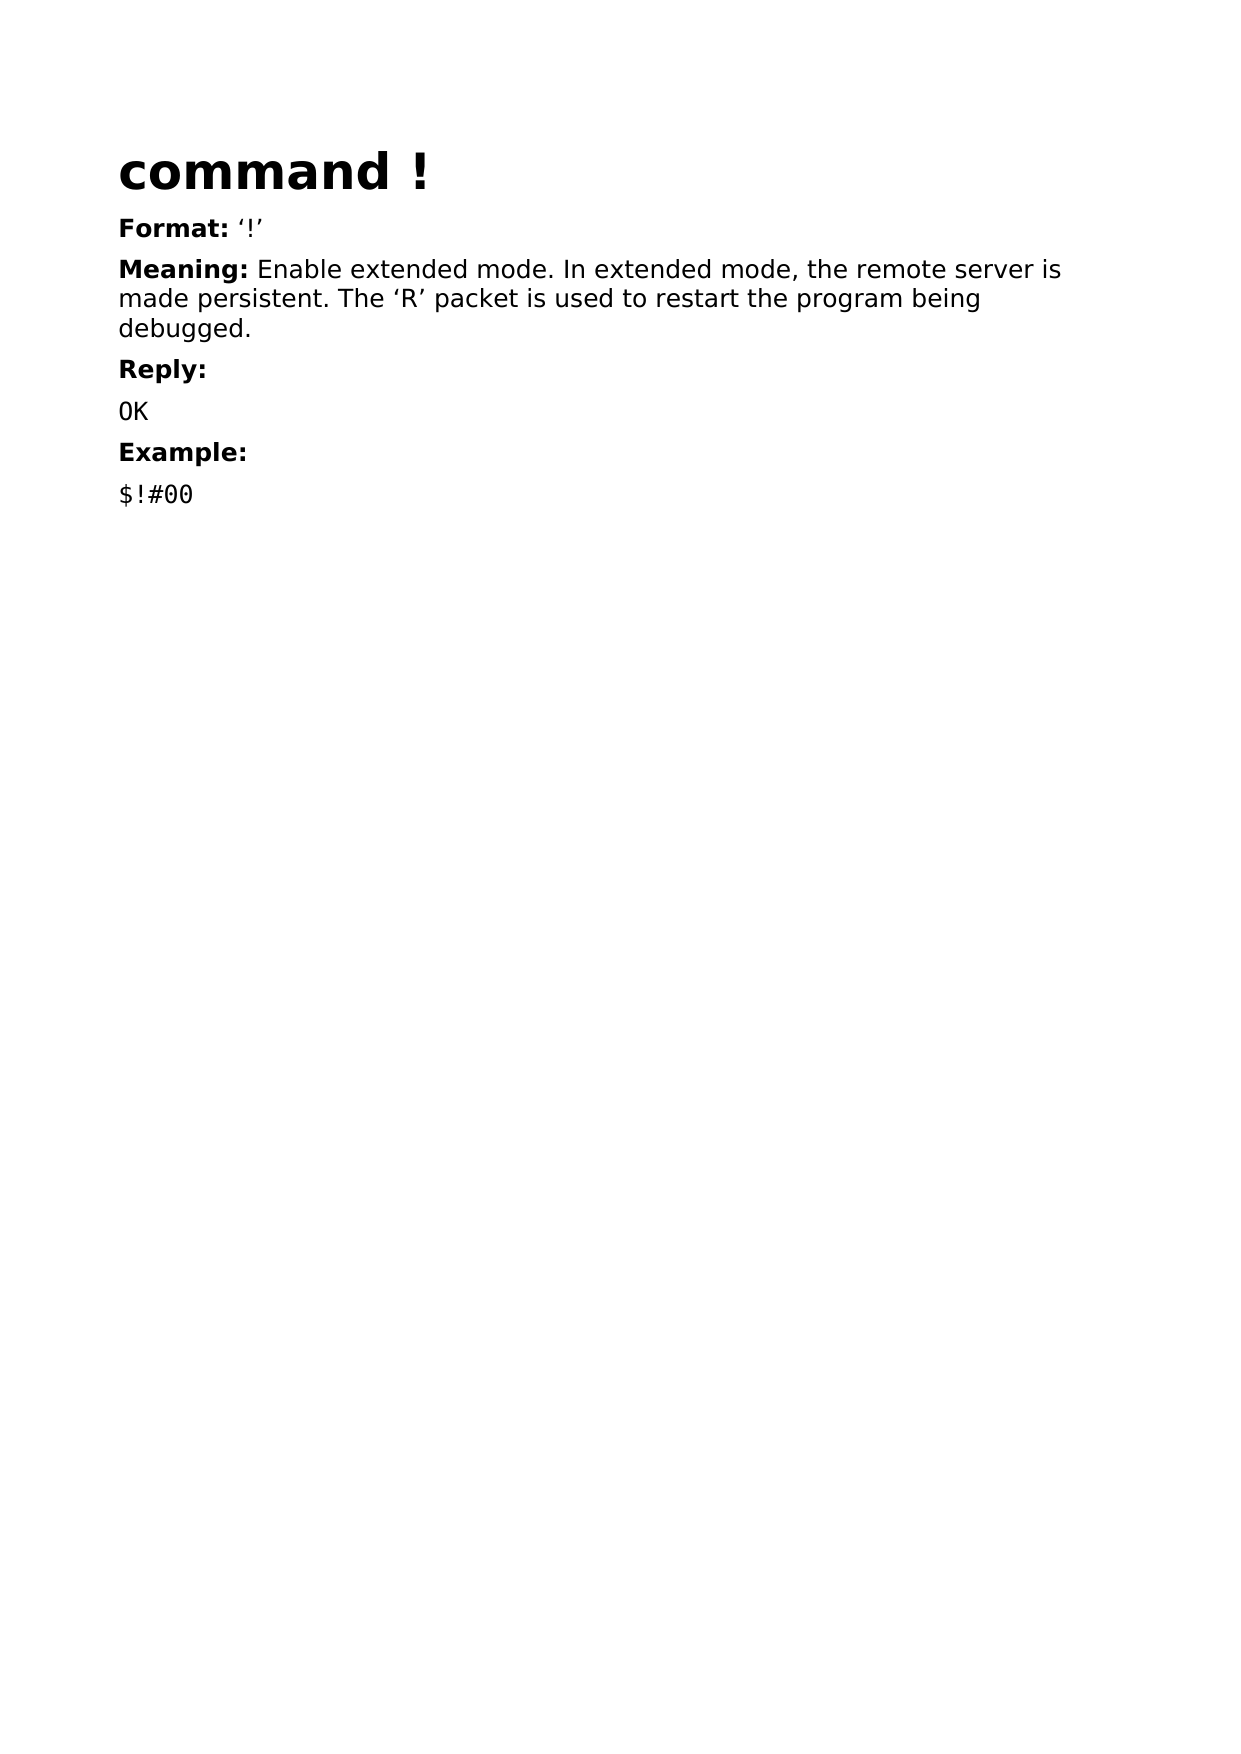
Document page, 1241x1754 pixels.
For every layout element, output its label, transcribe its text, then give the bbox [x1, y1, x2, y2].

text Meaning: Enable extended mode. In extended mode, the remote server is made persistent. The ‘R’ packet is used to restart the program being debugged. [118, 256, 1122, 343]
text OK [118, 397, 1122, 426]
text Format: ‘!’ [118, 214, 1122, 243]
subtitle command ! [118, 143, 1122, 201]
text Example: [118, 438, 1122, 467]
text $!#00 [118, 480, 1122, 509]
text Reply: [118, 356, 1122, 385]
